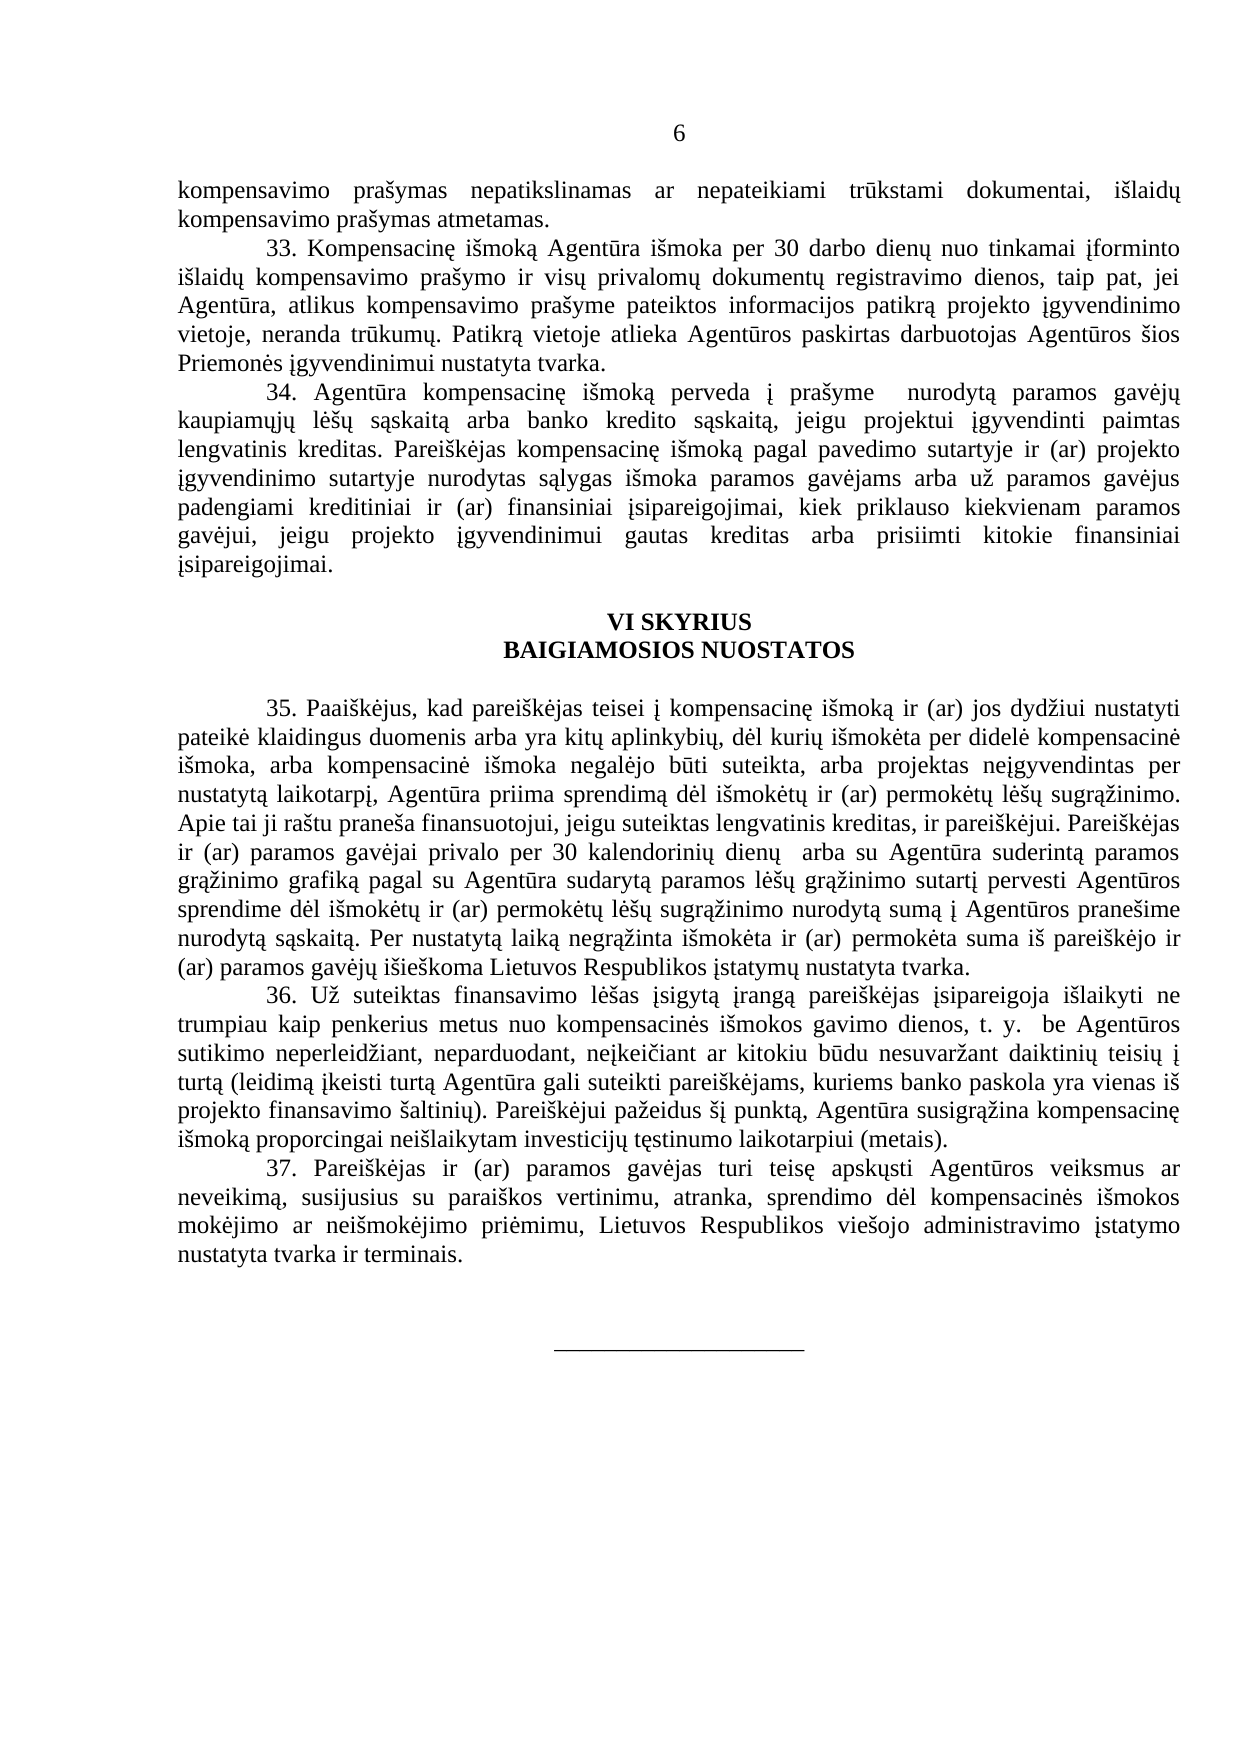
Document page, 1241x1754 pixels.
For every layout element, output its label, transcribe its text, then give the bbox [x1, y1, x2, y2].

text 35. Paaiškėjus, kad pareiškėjas teisei į kompensacinę išmoką ir (ar) jos dydžiui nustatyti pateikė klaidingus duomenis arba yra kitų aplinkybių, dėl kurių išmokėta per didelė kompensacinė išmoka, arba kompensacinė išmoka negalėjo būti suteikta, arba projektas neįgyvendintas per nustatytą laikotarpį, Agentūra priima sprendimą dėl išmokėtų ir (ar) permokėtų lėšų sugrąžinimo. Apie tai ji raštu praneša finansuotojui, jeigu suteiktas lengvatinis kreditas, ir pareiškėjui. Pareiškėjas ir (ar) paramos gavėjai privalo per 30 kalendorinių dienų arba su Agentūra suderintą paramos grąžinimo grafiką pagal su Agentūra sudarytą paramos lėšų grąžinimo sutartį pervesti Agentūros sprendime dėl išmokėtų ir (ar) permokėtų lėšų sugrąžinimo nurodytą sumą į Agentūros pranešime nurodytą sąskaitą. Per nustatytą laiką negrąžinta išmokėta ir (ar) permokėta suma iš pareiškėjo ir (ar) paramos gavėjų išieškoma Lietuvos Respublikos įstatymų nustatyta tvarka. [177, 693, 1181, 981]
text 36. Už suteiktas finansavimo lėšas įsigytą įrangą pareiškėjas įsipareigoja išlaikyti ne trumpiau kaip penkerius metus nuo kompensacinės išmokos gavimo dienos, t. y. be Agentūros sutikimo neperleidžiant, neparduodant, neįkeičiant ar kitokiu būdu nesuvaržant daiktinių teisių į turtą (leidimą įkeisti turtą Agentūra gali suteikti pareiškėjams, kuriems banko paskola yra vienas iš projekto finansavimo šaltinių). Pareiškėjui pažeidus šį punktą, Agentūra susigrąžina kompensacinę išmoką proporcingai neišlaikytam investicijų tęstinumo laikotarpiui (metais). [177, 981, 1181, 1153]
text BAIGIAMOSIOS NUOSTATOS [177, 636, 1181, 664]
text VI SKYRIUS [177, 607, 1181, 636]
text 34. Agentūra kompensacinę išmoką perveda į prašyme nurodytą paramos gavėjų kaupiamųjų lėšų sąskaitą arba banko kredito sąskaitą, jeigu projektui įgyvendinti paimtas lengvatinis kreditas. Pareiškėjas kompensacinę išmoką pagal pavedimo sutartyje ir (ar) projekto įgyvendinimo sutartyje nurodytas sąlygas išmoka paramos gavėjams arba už paramos gavėjus padengiami kreditiniai ir (ar) finansiniai įsipareigojimai, kiek priklauso kiekvienam paramos gavėjui, jeigu projekto įgyvendinimui gautas kreditas arba prisiimti kitokie finansiniai įsipareigojimai. [177, 377, 1181, 578]
text 37. Pareiškėjas ir (ar) paramos gavėjas turi teisę apskųsti Agentūros veiksmus ar neveikimą, susijusius su paraiškos vertinimu, atranka, sprendimo dėl kompensacinės išmokos mokėjimo ar neišmokėjimo priėmimu, Lietuvos Respublikos viešojo administravimo įstatymo nustatyta tvarka ir terminais. [177, 1153, 1181, 1268]
text 33. Kompensacinę išmoką Agentūra išmoka per 30 darbo dienų nuo tinkamai įforminto išlaidų kompensavimo prašymo ir visų privalomų dokumentų registravimo dienos, taip pat, jei Agentūra, atlikus kompensavimo prašyme pateiktos informacijos patikrą projekto įgyvendinimo vietoje, neranda trūkumų. Patikrą vietoje atlieka Agentūros paskirtas darbuotojas Agentūros šios Priemonės įgyvendinimui nustatyta tvarka. [177, 233, 1181, 377]
text kompensavimo prašymas nepatikslinamas ar nepateikiami trūkstami dokumentai, išlaidų kompensavimo prašymas atmetamas. [177, 176, 1181, 233]
text ____________________ [177, 1326, 1181, 1354]
